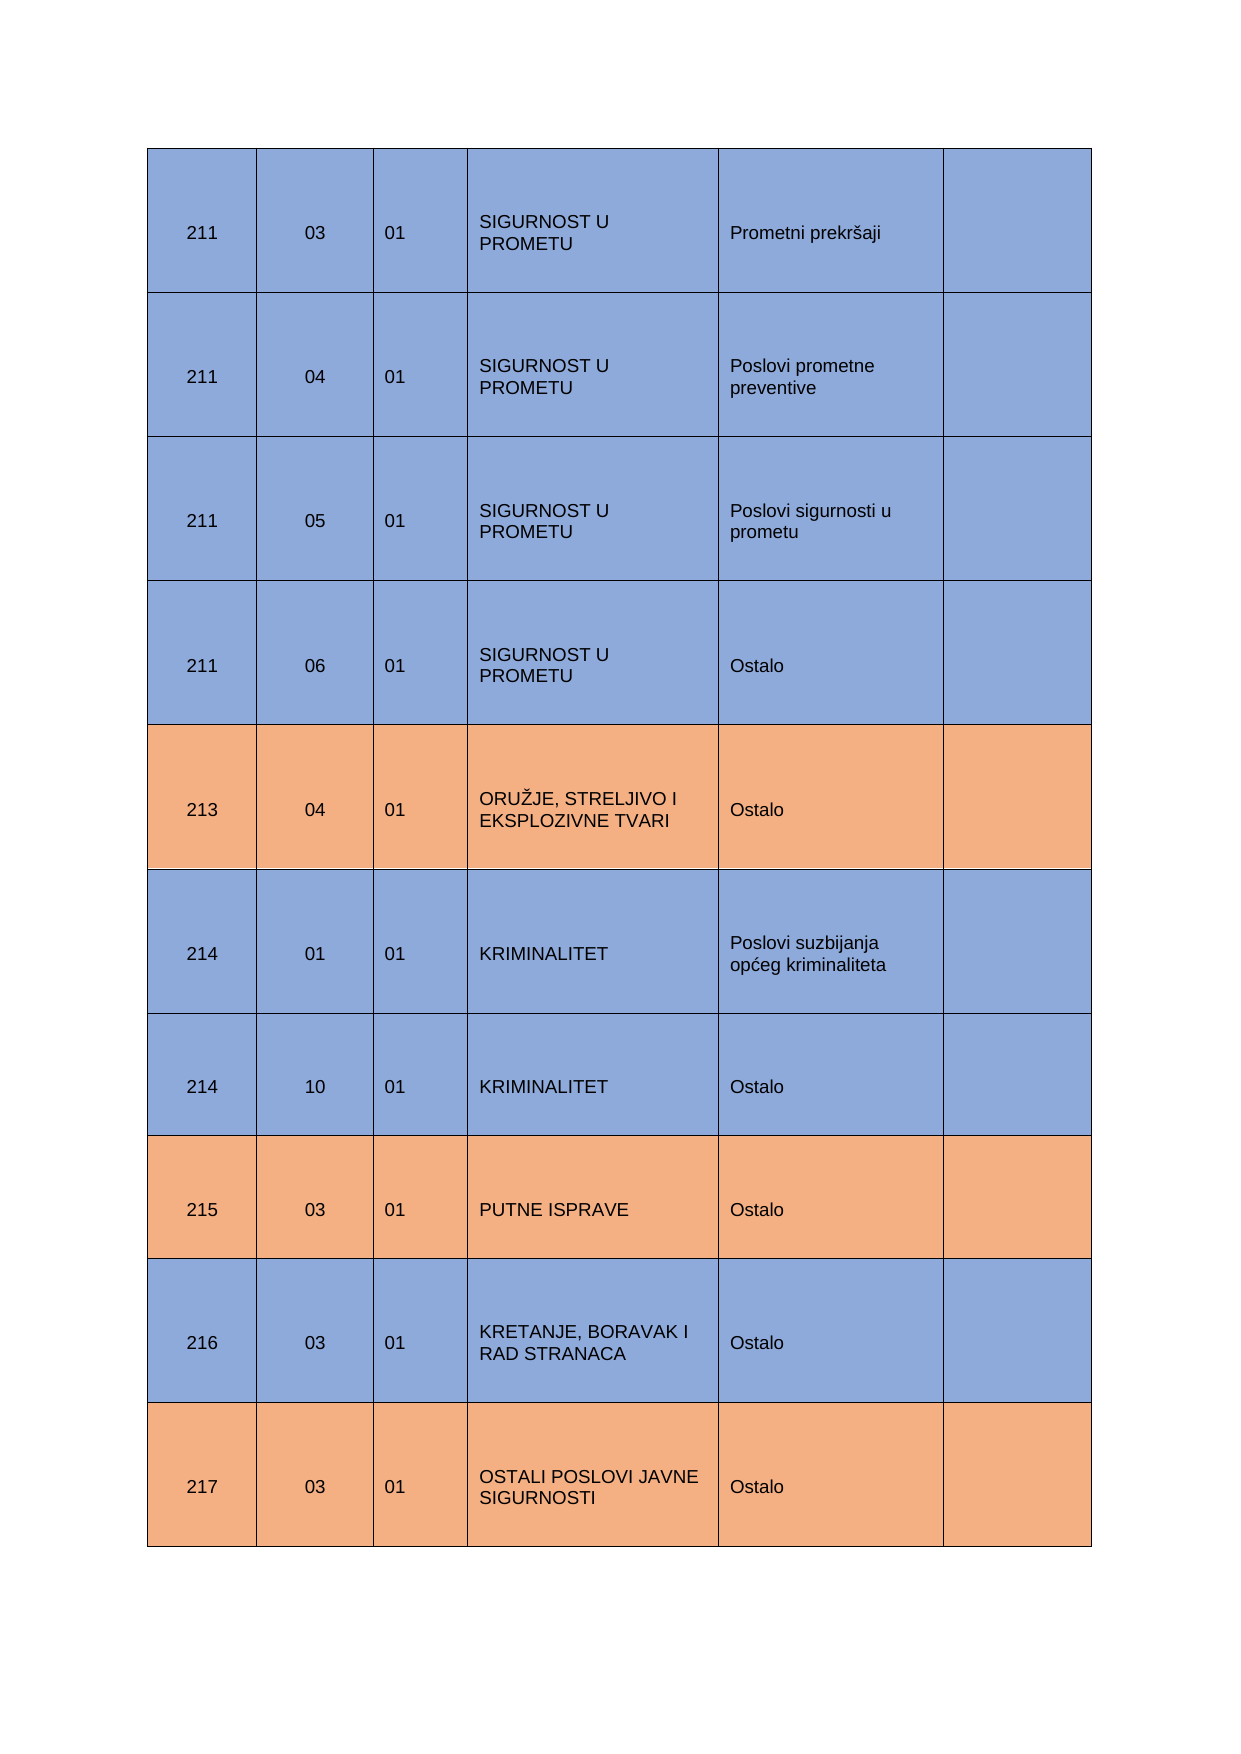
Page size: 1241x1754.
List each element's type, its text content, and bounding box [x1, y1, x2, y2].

table_cell 03 [257, 149, 373, 292]
table_cell 01 [374, 437, 467, 580]
table_cell 01 [374, 1136, 467, 1258]
table_cell [944, 1014, 1091, 1135]
table_cell 214 [148, 1014, 256, 1135]
table_cell SIGURNOST U PROMETU [468, 581, 718, 724]
table_cell Ostalo [719, 1259, 943, 1402]
table_cell [944, 293, 1091, 436]
table_cell 214 [148, 870, 256, 1013]
table_cell 211 [148, 581, 256, 724]
table_cell [944, 870, 1091, 1013]
table_cell [944, 437, 1091, 580]
table_cell SIGURNOST U PROMETU [468, 293, 718, 436]
table_cell [944, 149, 1091, 292]
table_cell [944, 1259, 1091, 1402]
table_cell 211 [148, 293, 256, 436]
table_cell Poslovi suzbijanja općeg kriminaliteta [719, 870, 943, 1013]
table_cell [944, 725, 1091, 868]
table_cell 05 [257, 437, 373, 580]
table_cell [944, 1403, 1091, 1546]
table_cell OSTALI POSLOVI JAVNE SIGURNOSTI [468, 1403, 718, 1546]
table_cell [944, 1136, 1091, 1258]
table_cell Ostalo [719, 1403, 943, 1546]
table_cell Ostalo [719, 1014, 943, 1135]
table_cell Poslovi prometne preventive [719, 293, 943, 436]
table_cell 01 [374, 581, 467, 724]
table_cell 04 [257, 725, 373, 868]
table_cell ORUŽJE, STRELJIVO I EKSPLOZIVNE TVARI [468, 725, 718, 868]
table_cell 01 [374, 1259, 467, 1402]
table_cell Ostalo [719, 1136, 943, 1258]
table_cell 217 [148, 1403, 256, 1546]
table_cell 216 [148, 1259, 256, 1402]
table_cell SIGURNOST U PROMETU [468, 149, 718, 292]
table_cell 03 [257, 1259, 373, 1402]
table_cell [944, 581, 1091, 724]
table_cell Prometni prekršaji [719, 149, 943, 292]
table_cell KRIMINALITET [468, 1014, 718, 1135]
table_cell 211 [148, 437, 256, 580]
table_cell Poslovi sigurnosti u prometu [719, 437, 943, 580]
table_cell 06 [257, 581, 373, 724]
table_cell 01 [374, 149, 467, 292]
table_cell 01 [374, 293, 467, 436]
table_cell KRIMINALITET [468, 870, 718, 1013]
table_cell 01 [257, 870, 373, 1013]
table_cell 01 [374, 1403, 467, 1546]
table_cell SIGURNOST U PROMETU [468, 437, 718, 580]
table_cell Ostalo [719, 725, 943, 868]
table_cell 211 [148, 149, 256, 292]
table_cell 215 [148, 1136, 256, 1258]
table_cell 10 [257, 1014, 373, 1135]
table_cell PUTNE ISPRAVE [468, 1136, 718, 1258]
table_cell 01 [374, 1014, 467, 1135]
table_cell 01 [374, 870, 467, 1013]
table_cell 213 [148, 725, 256, 868]
table_cell 03 [257, 1403, 373, 1546]
table_cell 04 [257, 293, 373, 436]
table_cell Ostalo [719, 581, 943, 724]
table_cell KRETANJE, BORAVAK I RAD STRANACA [468, 1259, 718, 1402]
table_cell 01 [374, 725, 467, 868]
table_cell 03 [257, 1136, 373, 1258]
